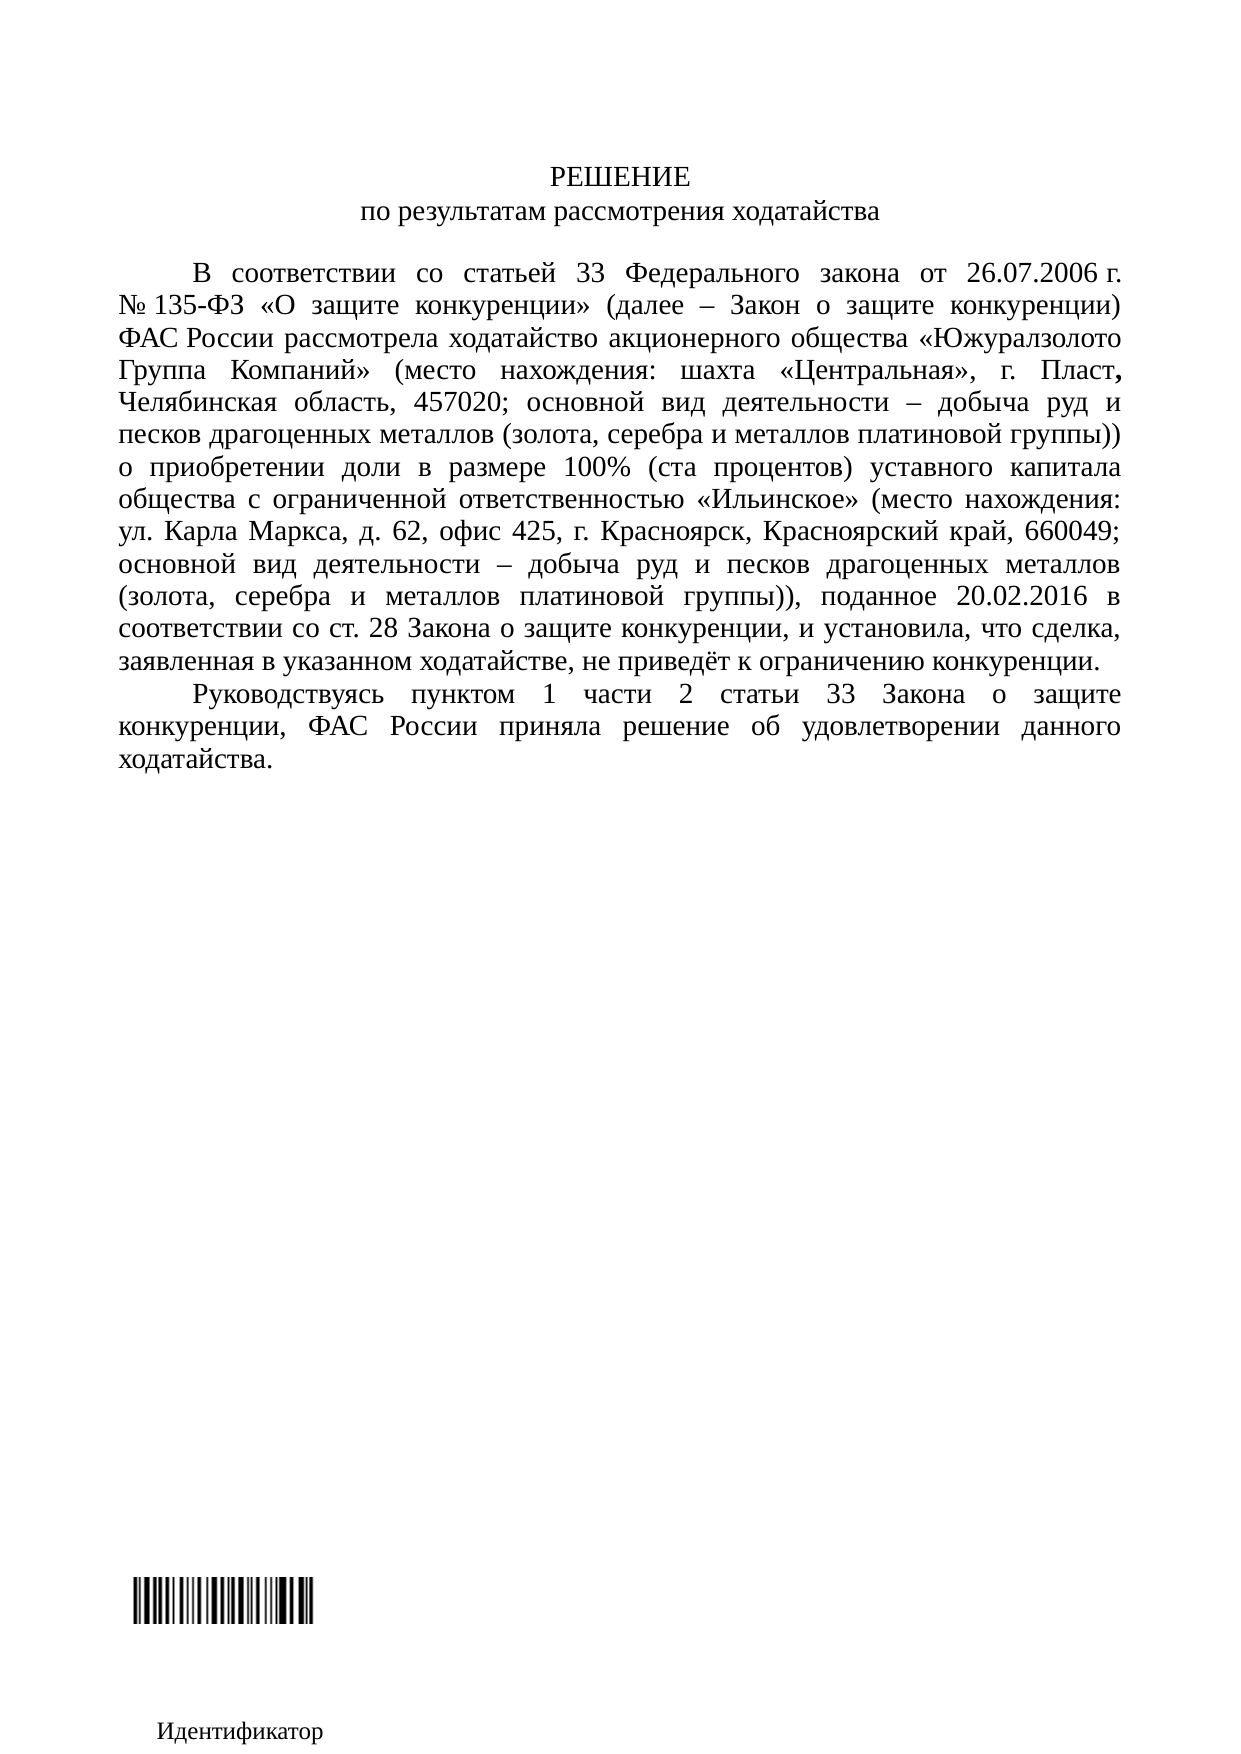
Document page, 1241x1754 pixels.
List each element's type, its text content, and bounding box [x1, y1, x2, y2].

text по результатам рассмотрения ходатайства [118, 193, 1122, 226]
text РЕШЕНИЕ [118, 159, 1122, 193]
picture [118, 1577, 331, 1624]
text Руководствуясь пунктом 1 части 2 статьи 33 Закона о защите конкуренции, ФАС России приняла решение об удовлетворении данного ходатайства. [118, 676, 1122, 774]
text В соответствии со статьей 33 Федерального закона от 26.07.2006 г. № 135‑ФЗ «О защите конкуренции» (далее – Закон о защите конкуренции) ФАС России рассмотрела ходатайство акционерного общества «Южуралзолото Группа Компаний» (место нахождения: шахта «Центральная», г. Пласт, Челябинская область, 457020; основной вид деятельности – добыча руд и песков драгоценных металлов (золота, серебра и металлов платиновой группы)) о приобретении доли в размере 100% (ста процентов) уставного капитала общества с ограниченной ответственностью «Ильинское» (место нахождения: ул. Карла Маркса, д. 62, офис 425, г. Красноярск, Красноярский край, 660049; основной вид деятельности – добыча руд и песков драгоценных металлов (золота, серебра и металлов платиновой группы)), поданное 20.02.2016 в соответствии со ст. 28 Закона о защите конкуренции, и установила, что сделка, заявленная в указанном ходатайстве, не приведёт к ограничению конкуренции. [118, 255, 1122, 676]
